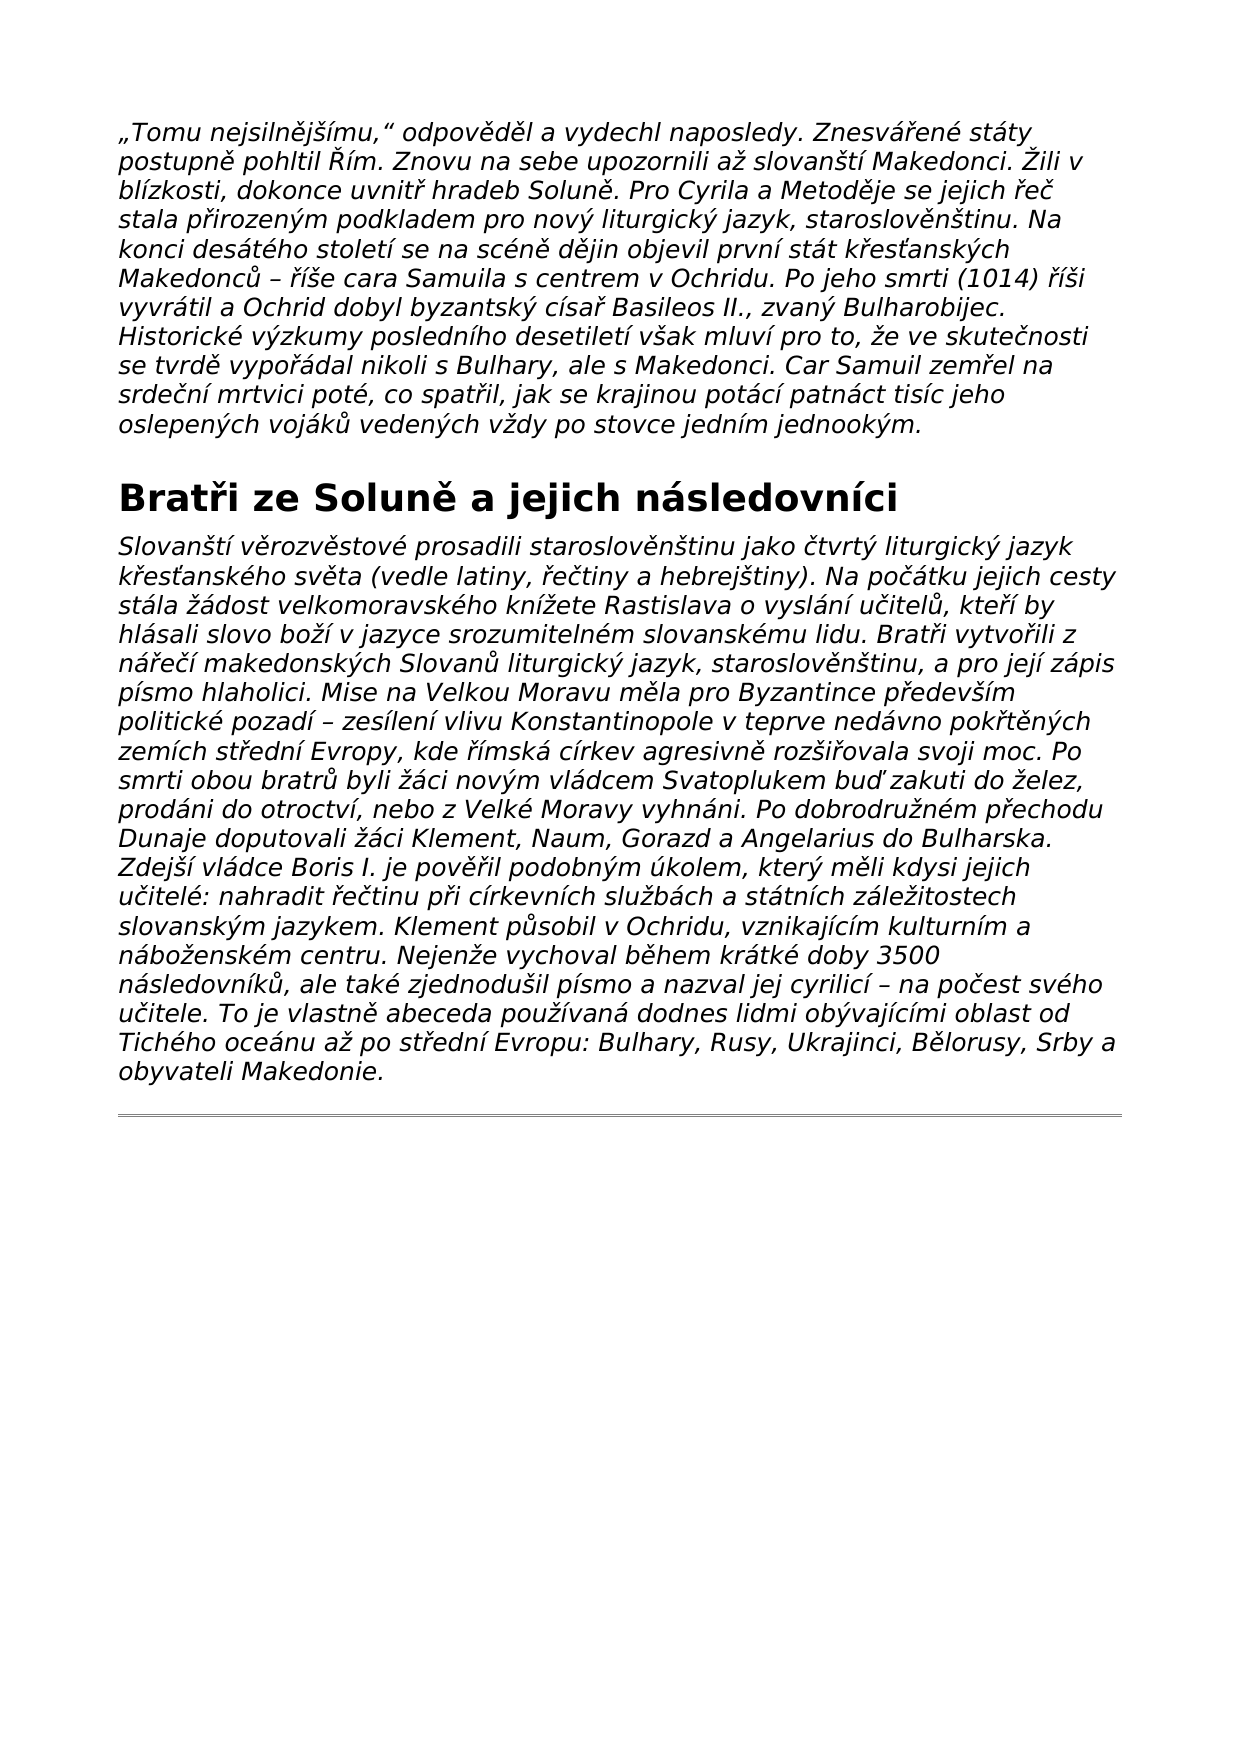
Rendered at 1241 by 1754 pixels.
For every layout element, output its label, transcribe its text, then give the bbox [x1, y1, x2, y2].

text Slovanští věrozvěstové prosadili staroslověnštinu jako čtvrtý liturgický jazyk křesťanského světa (vedle latiny, řečtiny a hebrejštiny). Na počátku jejich cesty stála žádost velkomoravského knížete Rastislava o vyslání učitelů, kteří by hlásali slovo boží v jazyce srozumitelném slovanskému lidu. Bratři vytvořili z nářečí makedonských Slovanů liturgický jazyk, staroslověnštinu, a pro její zápis písmo hlaholici. Mise na Velkou Moravu měla pro Byzantince především politické pozadí – zesílení vlivu Konstantinopole v teprve nedávno pokřtěných zemích střední Evropy, kde římská církev agresivně rozšiřovala svoji moc. Po smrti obou bratrů byli žáci novým vládcem Svatoplukem buď zakuti do želez, prodáni do otroctví, nebo z Velké Moravy vyhnáni. Po dobrodružném přechodu Dunaje doputovali žáci Klement, Naum, Gorazd a Angelarius do Bulharska. Zdejší vládce Boris I. je pověřil podobným úkolem, který měli kdysi jejich učitelé: nahradit řečtinu při církevních službách a státních záležitostech slovanským jazykem. Klement působil v Ochridu, vznikajícím kulturním a náboženském centru. Nejenže vychoval během krátké doby 3500 následovníků, ale také zjednodušil písmo a nazval jej cyrilicí – na počest svého učitele. To je vlastně abeceda používaná dodnes lidmi obývajícími oblast od Tichého oceánu až po střední Evropu: Bulhary, Rusy, Ukrajinci, Bělorusy, Srby a obyvateli Makedonie.﻿ [118, 533, 1122, 1087]
subtitle Bratři ze Soluně a jejich následovníci [118, 476, 1122, 520]
text „Tomu nejsilnějšímu,“ odpověděl a vydechl naposledy. Znesvářené státy postupně pohltil Řím. Znovu na sebe upozornili až slovanští Makedonci. Žili v blízkosti, dokonce uvnitř hradeb Soluně. Pro Cyrila a Metoděje se jejich řeč stala přirozeným podkladem pro nový liturgický jazyk, staroslověnštinu. Na konci desátého století se na scéně dějin objevil první stát křesťanských Makedonců – říše cara Samuila s centrem v Ochridu. Po jeho smrti (1014) říši vyvrátil a Ochrid dobyl byzantský císař Basileos II., zvaný Bulharobijec. Historické výzkumy posledního desetiletí však mluví pro to, že ve skutečnosti se tvrdě vypořádal nikoli s Bulhary, ale s Makedonci. Car Samuil zemřel na srdeční mrtvici poté, co spatřil, jak se krajinou potácí patnáct tisíc jeho oslepených vojáků vedených vždy po stovce jedním jednookým. [118, 118, 1122, 439]
